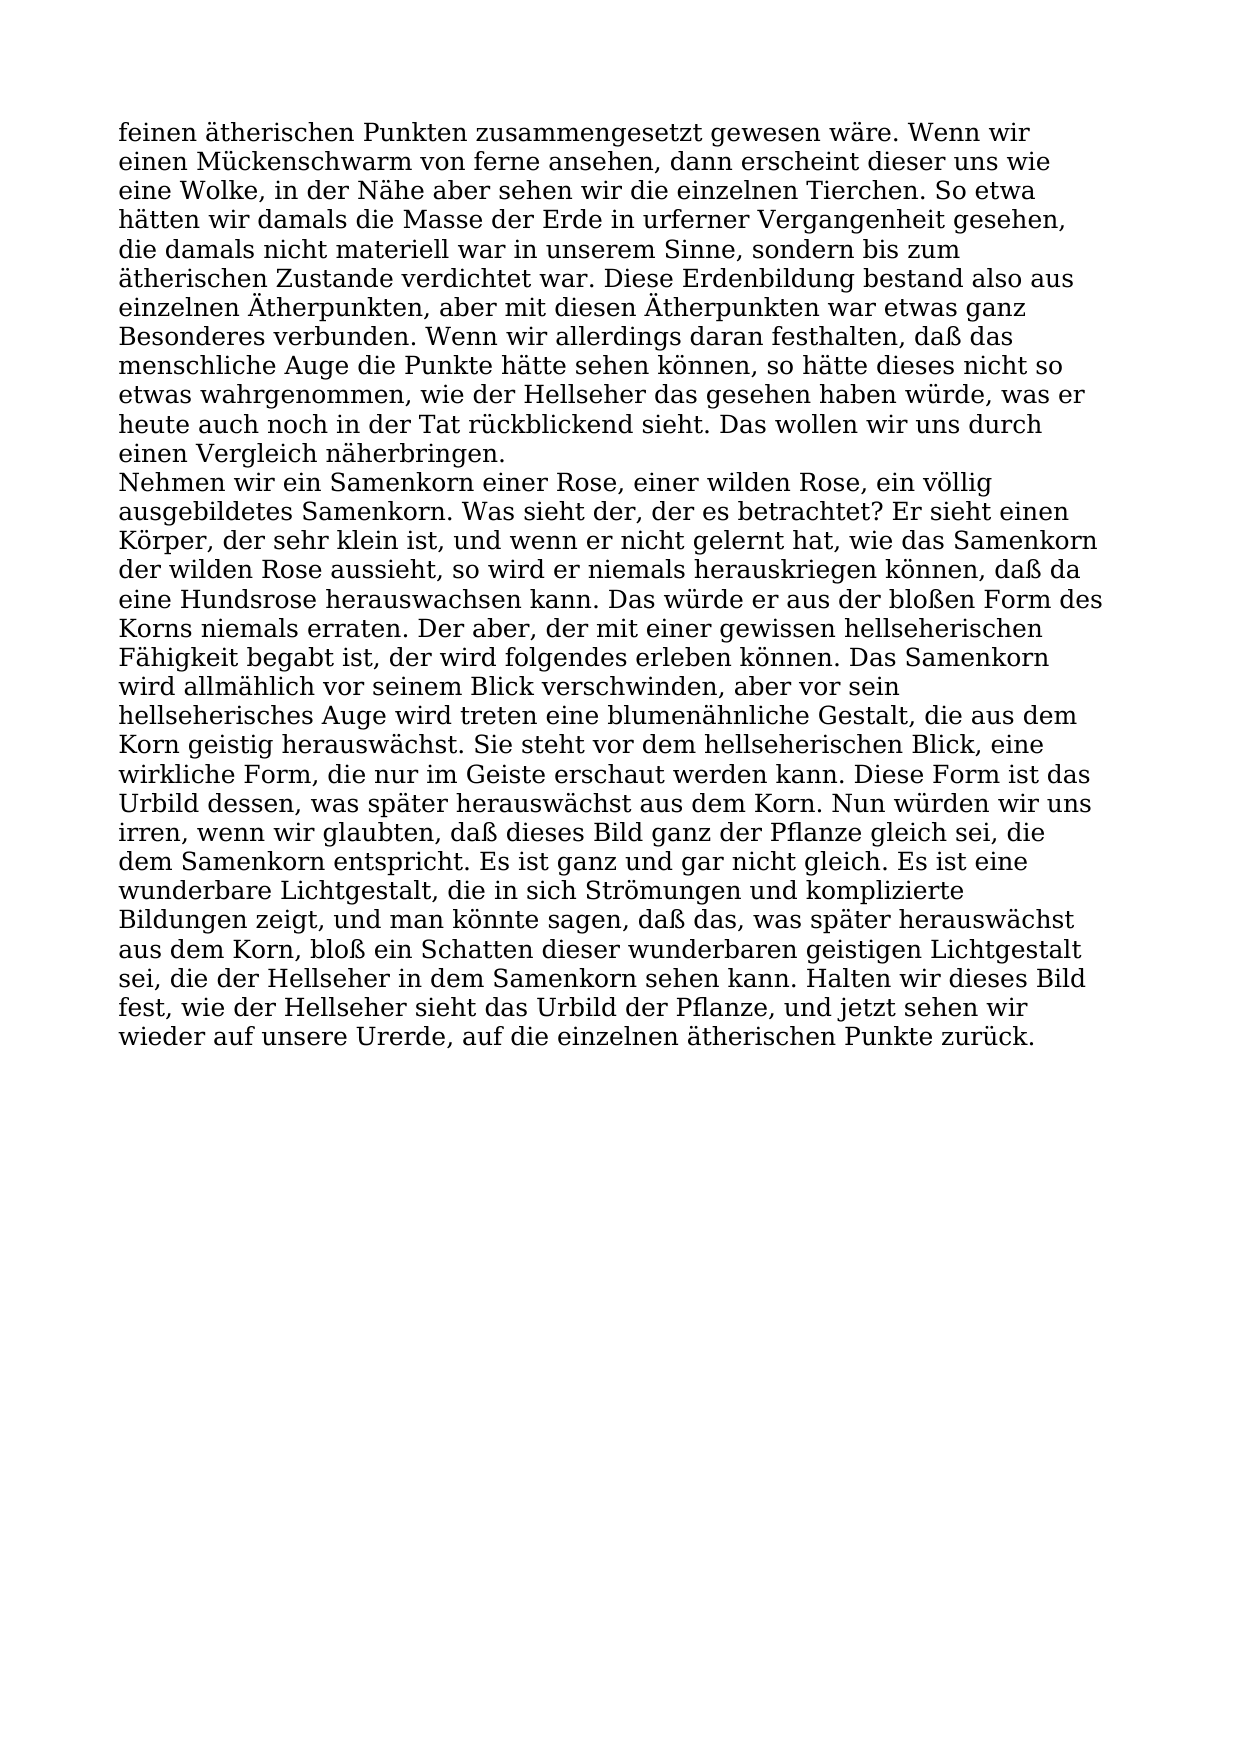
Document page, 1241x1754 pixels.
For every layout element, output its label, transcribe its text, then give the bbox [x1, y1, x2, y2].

text die damals nicht materiell war in unserem Sinne, sondern bis zum [118, 235, 1122, 264]
text irren, wenn wir glaubten, daß dieses Bild ganz der Pflanze gleich sei, die [118, 818, 1122, 847]
text ätherischen Zustande verdichtet war. Diese Erdenbildung bestand also aus [118, 264, 1122, 293]
text dem Samenkorn entspricht. Es ist ganz und gar nicht gleich. Es ist eine [118, 847, 1122, 876]
text Besonderes verbunden. Wenn wir allerdings daran festhalten, daß das [118, 322, 1122, 351]
text wunderbare Lichtgestalt, die in sich Strömungen und komplizierte [118, 876, 1122, 906]
text Urbild dessen, was später herauswächst aus dem Korn. Nun würden wir uns [118, 789, 1122, 818]
text ausgebildetes Samenkorn. Was sieht der, der es betrachtet? Er sieht einen [118, 497, 1122, 526]
text hellseherisches Auge wird treten eine blumenähnliche Gestalt, die aus dem [118, 701, 1122, 731]
text wird allmählich vor seinem Blick verschwinden, aber vor sein [118, 672, 1122, 701]
text menschliche Auge die Punkte hätte sehen können, so hätte dieses nicht so [118, 351, 1122, 381]
text Bildungen zeigt, und man könnte sagen, daß das, was später herauswächst [118, 906, 1122, 935]
text einzelnen Ätherpunkten, aber mit diesen Ätherpunkten war etwas ganz [118, 293, 1122, 322]
text einen Mückenschwarm von ferne ansehen, dann erscheint dieser uns wie [118, 147, 1122, 176]
text Fähigkeit begabt ist, der wird folgendes erleben können. Das Samenkorn [118, 643, 1122, 672]
text etwas wahrgenommen, wie der Hellseher das gesehen haben würde, was er [118, 381, 1122, 410]
text eine Wolke, in der Nähe aber sehen wir die einzelnen Tierchen. So etwa [118, 176, 1122, 206]
text sei, die der Hellseher in dem Samenkorn sehen kann. Halten wir dieses Bild [118, 964, 1122, 993]
text Korns niemals erraten. Der aber, der mit einer gewissen hellseherischen [118, 614, 1122, 643]
text Korn geistig herauswächst. Sie steht vor dem hellseherischen Blick, eine [118, 731, 1122, 760]
text einen Vergleich näherbringen. [118, 439, 1122, 468]
text der wilden Rose aussieht, so wird er niemals herauskriegen können, daß da [118, 556, 1122, 585]
text fest, wie der Hellseher sieht das Urbild der Pflanze, und jetzt sehen wir [118, 993, 1122, 1022]
text hätten wir damals die Masse der Erde in urferner Vergangenheit gesehen, [118, 206, 1122, 235]
text Nehmen wir ein Samenkorn einer Rose, einer wilden Rose, ein völlig [118, 468, 1122, 497]
text feinen ätherischen Punkten zusammengesetzt gewesen wäre. Wenn wir [118, 118, 1122, 147]
text wirkliche Form, die nur im Geiste erschaut werden kann. Diese Form ist das [118, 760, 1122, 789]
text heute auch noch in der Tat rückblickend sieht. Das wollen wir uns durch [118, 410, 1122, 439]
text wieder auf unsere Urerde, auf die einzelnen ätherischen Punkte zurück. [118, 1022, 1122, 1051]
text aus dem Korn, bloß ein Schatten dieser wunderbaren geistigen Lichtgestalt [118, 935, 1122, 964]
text eine Hundsrose herauswachsen kann. Das würde er aus der bloßen Form des [118, 585, 1122, 614]
text Körper, der sehr klein ist, und wenn er nicht gelernt hat, wie das Samenkorn [118, 526, 1122, 556]
